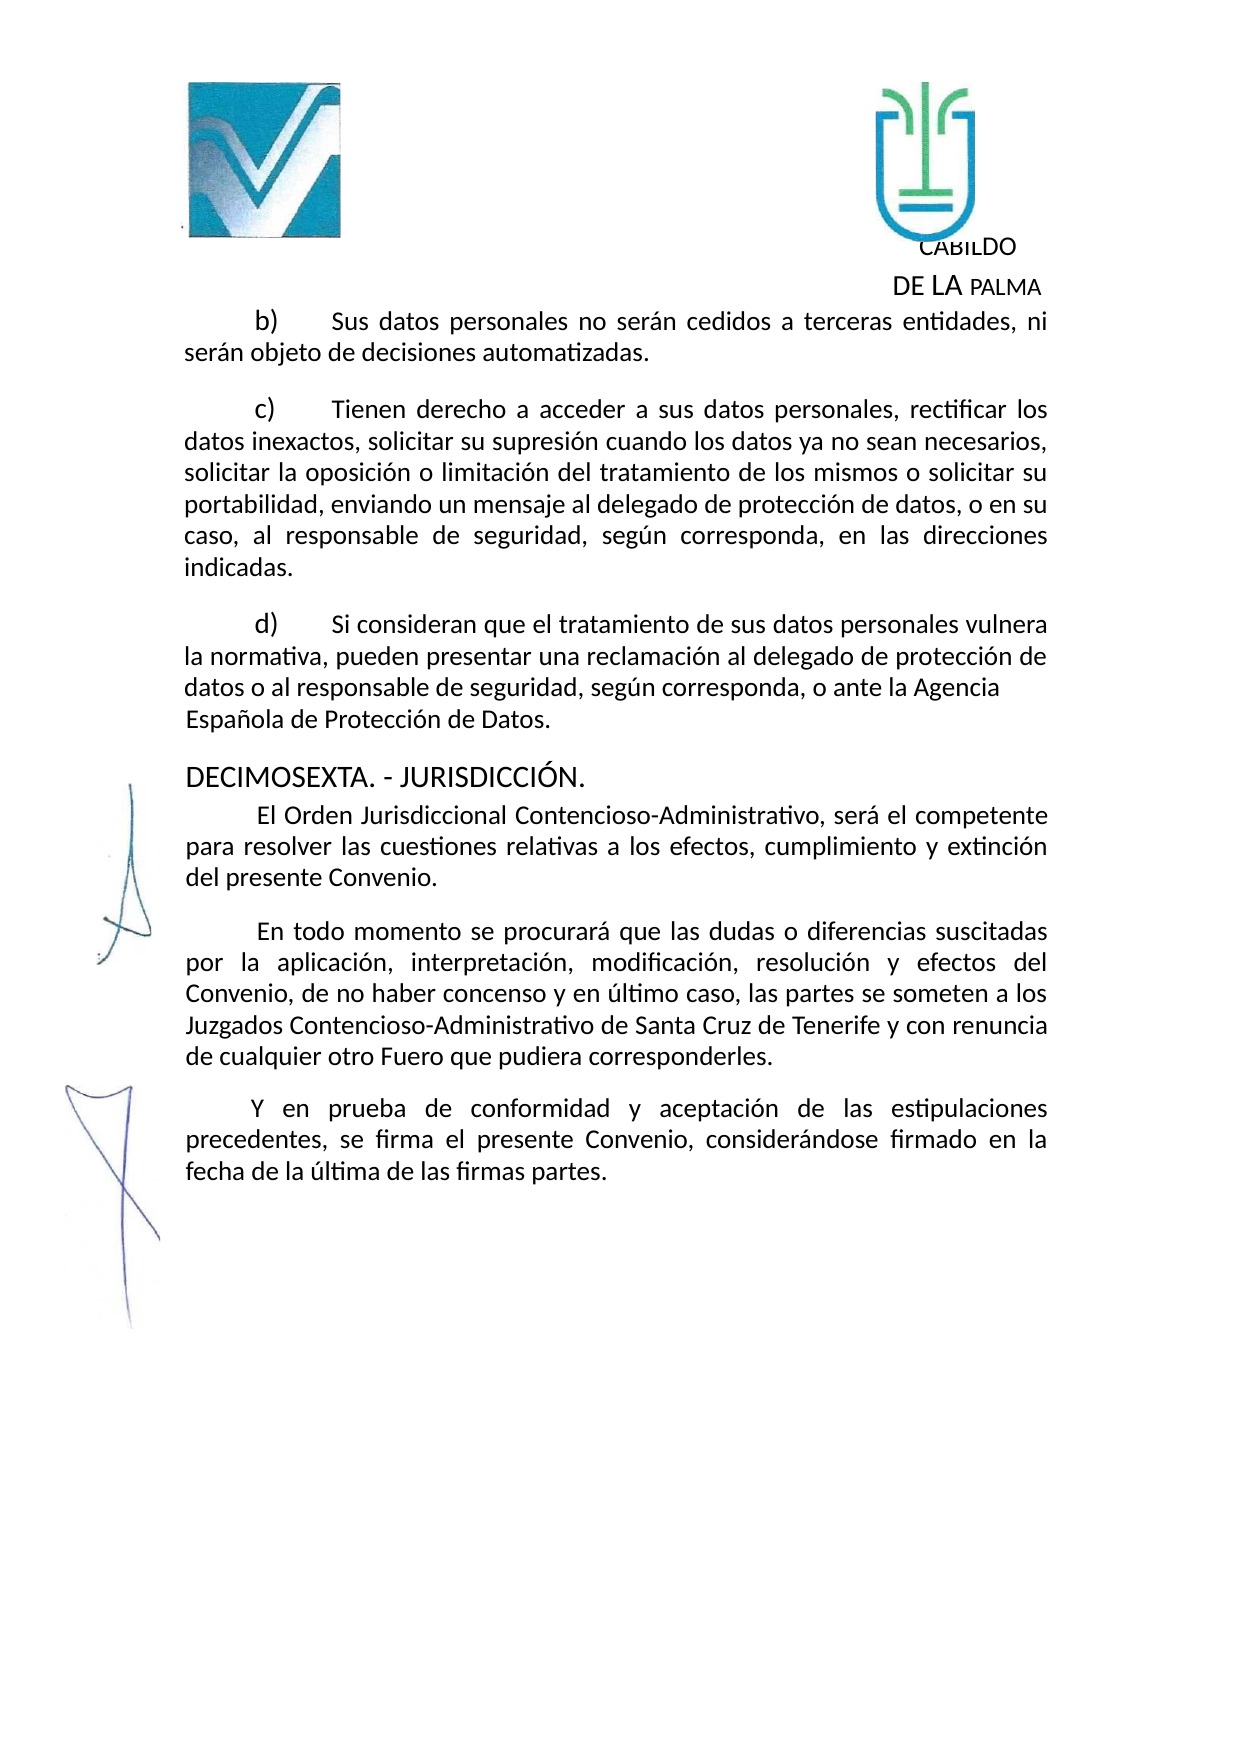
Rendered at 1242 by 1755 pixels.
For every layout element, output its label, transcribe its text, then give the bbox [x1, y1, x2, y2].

list Sus datos personales no serán cedidos a terceras entidades, ni serán objeto de decisiones automatizadas. [184, 303, 1049, 368]
list Tienen derecho a acceder a sus datos personales, rectificar los datos inexactos, solicitar su supresión cuando los datos ya no sean necesarios, solicitar la oposición o limitación del tratamiento de los mismos o solicitar su portabilidad, enviando un mensaje al delegado de protección de datos, o en su caso, al responsable de seguridad, según corresponda, en las direcciones indicadas. [184, 392, 1049, 583]
text DECIMOSEXTA. - JURISDICCIÓN. [185, 757, 1050, 795]
text Y en prueba de conformidad y aceptación de las estipulaciones precedentes, se firma el presente Convenio, considerándose firmado en la fecha de la última de las firmas partes. [185, 1093, 1049, 1187]
text El Orden Jurisdiccional Contencioso-Administrativo, será el competente para resolver las cuestiones relativas a los efectos, cumplimiento y extinción del presente Convenio. [185, 799, 1049, 894]
list Si consideran que el tratamiento de sus datos personales vulnera la normativa, pueden presentar una reclamación al delegado de protección de datos o al responsable de seguridad, según corresponda, o ante la Agencia [184, 607, 1049, 703]
text Española de Protección de Datos. [186, 704, 1049, 735]
text En todo momento se procurará que las dudas o diferencias suscitadas por la aplicación, interpretación, modificación, resolución y efectos del Convenio, de no haber concenso y en último caso, las partes se someten a los Juzgados Contencioso-Administrativo de Santa Cruz de Tenerife y con renuncia de cualquier otro Fuero que pudiera corresponderles. [185, 915, 1049, 1072]
